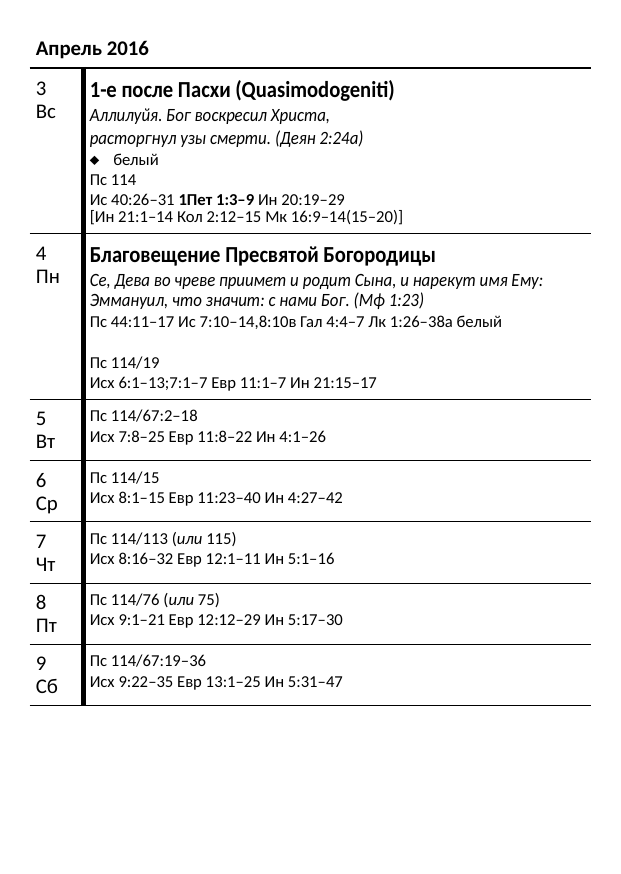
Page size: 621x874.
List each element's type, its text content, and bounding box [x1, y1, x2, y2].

table_cell Пс 114/67:19–36 Исх 9:22–35 Евр 13:1–25 Ин 5:31–47 [86, 645, 591, 705]
table_cell Пс 114/76 (или 75) Исх 9:1–21 Евр 12:12–29 Ин 5:17–30 [86, 584, 591, 644]
table_cell 9 Сб [30, 645, 81, 705]
table_cell Пс 114/15 Исх 8:1–15 Евр 11:23–40 Ин 4:27–42 [86, 461, 591, 521]
table_cell 6 Ср [30, 461, 81, 521]
table_cell 1-е после Пасхи (Quasimodogeniti) Аллилуйя. Бог воскресил Христа, расторгнул узы смерти. (Деян 2:24а) белый Пс 114 Ис 40:26–31 1Пет 1:3–9 Ин 20:19–29 [Ин 21:1–14 Кол 2:12–15 Мк 16:9–14(15–20)] [86, 69, 591, 233]
table_cell 4 Пн [30, 234, 81, 399]
table_cell 7 Чт [30, 522, 81, 582]
table_cell Благовещение Пресвятой Богородицы Се, Дева во чреве приимет и родит Сына, и нарекут имя Ему: Эммануил, что значит: с нами Бог. (Мф 1:23) Пс 44:11–17 Ис 7:10–14,8:10в Гал 4:4–7 Лк 1:26–38а белый Пс 114/19 Исх 6:1–13;7:1–7 Евр 11:1–7 Ин 21:15–17 [86, 234, 591, 399]
table_cell 5 Вт [30, 400, 81, 460]
table_cell Пс 114/113 (или 115) Исх 8:16–32 Евр 12:1–11 Ин 5:1–16 [86, 522, 591, 582]
table_cell 3 Вс [30, 69, 81, 233]
table_cell 8 Пт [30, 584, 81, 644]
table_cell Пс 114/67:2–18 Исх 7:8–25 Евр 11:8–22 Ин 4:1–26 [86, 400, 591, 460]
table_header Апрель 2016 [30, 30, 591, 67]
